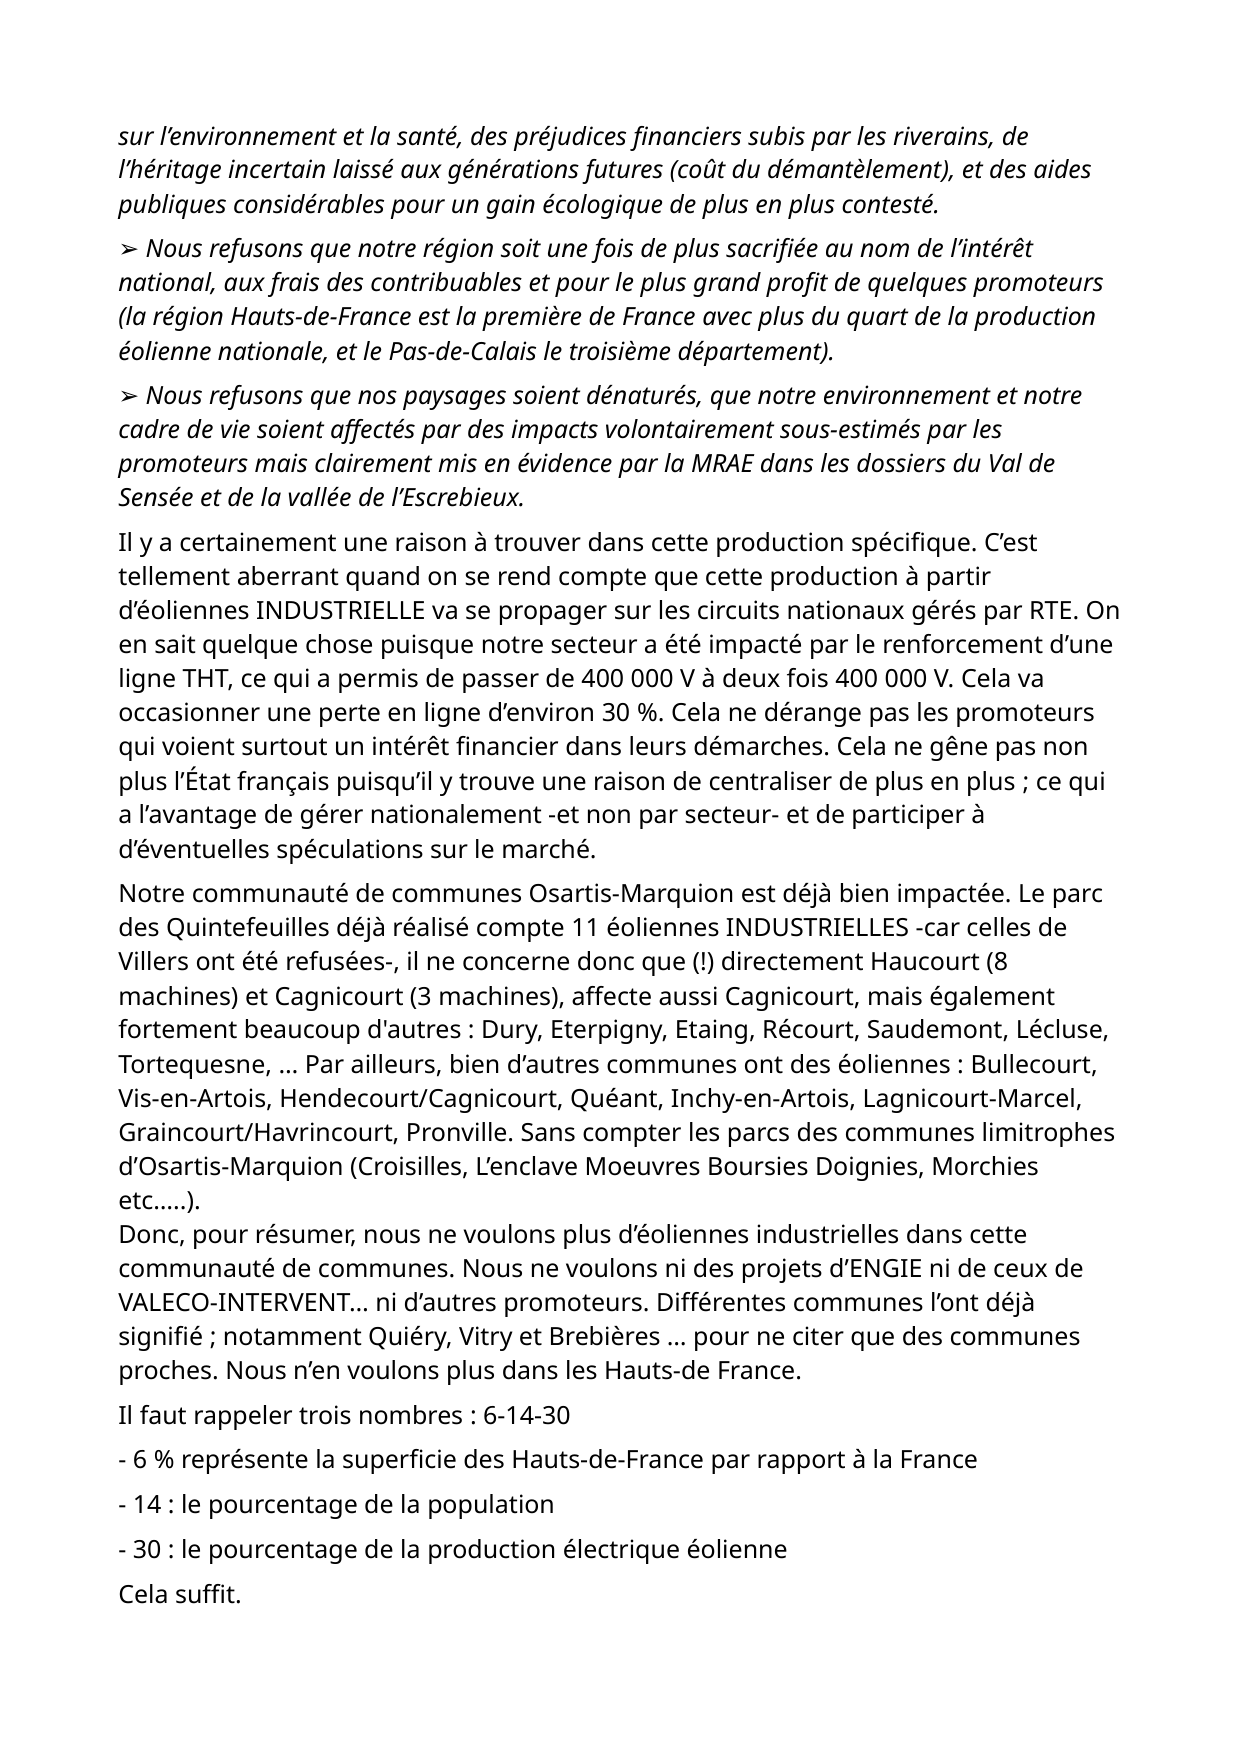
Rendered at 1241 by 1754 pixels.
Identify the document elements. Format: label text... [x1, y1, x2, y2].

text Il y a certainement une raison à trouver dans cette production spécifique. C’est tellement aberrant quand on se rend compte que cette production à partir d’éoliennes INDUSTRIELLE va se propager sur les circuits nationaux gérés par RTE. On en sait quelque chose puisque notre secteur a été impacté par le renforcement d’une ligne THT, ce qui a permis de passer de 400 000 V à deux fois 400 000 V. Cela va occasionner une perte en ligne d’environ 30 %. Cela ne dérange pas les promoteurs qui voient surtout un intérêt financier dans leurs démarches. Cela ne gêne pas non plus l’État français puisqu’il y trouve une raison de centraliser de plus en plus ; ce qui a l’avantage de gérer nationalement -et non par secteur- et de participer à d’éventuelles spéculations sur le marché. [118, 525, 1122, 865]
text ➢ Nous refusons que nos paysages soient dénaturés, que notre environnement et notre cadre de vie soient affectés par des impacts volontairement sous-estimés par les promoteurs mais clairement mis en évidence par la MRAE dans les dossiers du Val de Sensée et de la vallée de l’Escrebieux. [118, 378, 1122, 514]
text Cela suffit. [118, 1576, 1122, 1610]
text Il faut rappeler trois nombres : 6-14-30 [118, 1397, 1122, 1432]
text - 30 : le pourcentage de la production électrique éolienne [118, 1532, 1122, 1566]
text Notre communauté de communes Osartis-Marquion est déjà bien impactée. Le parc des Quintefeuilles déjà réalisé compte 11 éoliennes INDUSTRIELLES -car celles de Villers ont été refusées-, il ne concerne donc que (!) directement Haucourt (8 machines) et Cagnicourt (3 machines), affecte aussi Cagnicourt, mais également fortement beaucoup d'autres : Dury, Eterpigny, Etaing, Récourt, Saudemont, Lécluse, Tortequesne, … Par ailleurs, bien d’autres communes ont des éoliennes : Bullecourt, Vis-en-Artois, Hendecourt/Cagnicourt, Quéant, Inchy-en-Artois, Lagnicourt-Marcel, Graincourt/Havrincourt, Pronville. Sans compter les parcs des communes limitrophes d’Osartis-Marquion (Croisilles, L’enclave Moeuvres Boursies Doignies, Morchies etc…..). Donc, pour résumer, nous ne voulons plus d’éoliennes industrielles dans cette communauté de communes. Nous ne voulons ni des projets d’ENGIE ni de ceux de VALECO-INTERVENT… ni d’autres promoteurs. Différentes communes l’ont déjà signifié ; notamment Quiéry, Vitry et Brebières … pour ne citer que des communes proches. Nous n’en voulons plus dans les Hauts-de France. [118, 876, 1122, 1387]
text sur l’environnement et la santé, des préjudices financiers subis par les riverains, de l’héritage incertain laissé aux générations futures (coût du démantèlement), et des aides publiques considérables pour un gain écologique de plus en plus contesté. [118, 118, 1122, 220]
text - 6 % représente la superficie des Hauts-de-France par rapport à la France [118, 1442, 1122, 1476]
text - 14 : le pourcentage de la population [118, 1487, 1122, 1521]
text ➢ Nous refusons que notre région soit une fois de plus sacrifiée au nom de l’intérêt national, aux frais des contribuables et pour le plus grand profit de quelques promoteurs (la région Hauts-de-France est la première de France avec plus du quart de la production éolienne nationale, et le Pas-de-Calais le troisième département). [118, 231, 1122, 367]
